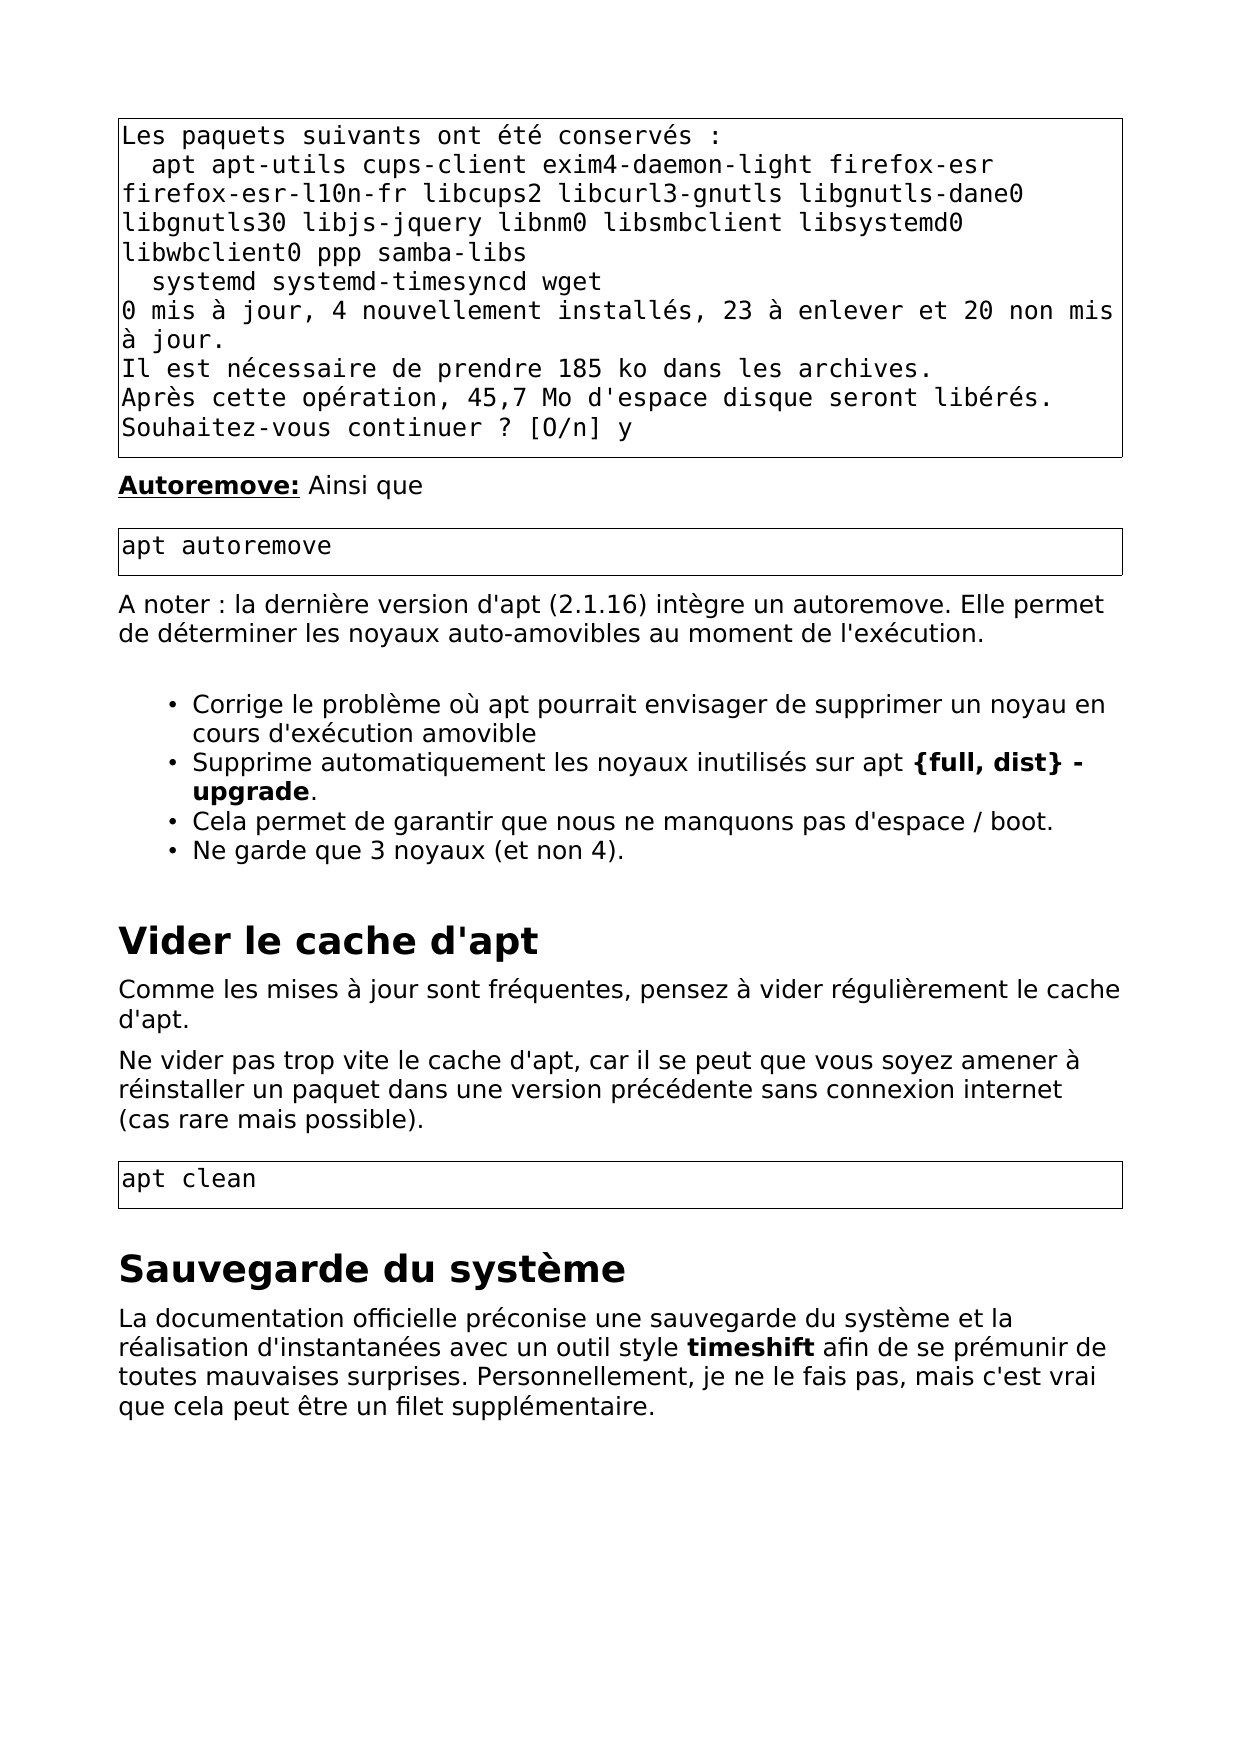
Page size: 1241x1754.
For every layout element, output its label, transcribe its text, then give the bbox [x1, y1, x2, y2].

list Supprime automatiquement les noyaux inutilisés sur apt {full, dist} -upgrade. [177, 748, 1122, 807]
text Comme les mises à jour sont fréquentes, pensez à vider régulièrement le cache d'apt. [118, 976, 1122, 1034]
subtitle Vider le cache d'apt [118, 919, 1122, 963]
list Corrige le problème où apt pourrait envisager de supprimer un noyau en cours d'exécution amovible [177, 690, 1122, 748]
text La documentation officielle préconise une sauvegarde du système et la réalisation d'instantanées avec un outil style timeshift afin de se prémunir de toutes mauvaises surprises. Personnellement, je ne le fais pas, mais c'est vrai que cela peut être un filet supplémentaire. [118, 1304, 1122, 1421]
table_header Les paquets suivants ont été conservés : apt apt-utils cups-client exim4-daemon-light firefox-esr firefox-esr-l10n-fr libcups2 libcurl3-gnutls libgnutls-dane0 libgnutls30 libjs-jquery libnm0 libsmbclient libsystemd0 libwbclient0 ppp samba-libs systemd systemd-timesyncd wget 0 mis à jour, 4 nouvellement installés, 23 à enlever et 20 non mis à jour. Il est nécessaire de prendre 185 ko dans les archives. Après cette opération, 45,7 Mo d'espace disque seront libérés. Souhaitez-vous continuer ? [O/n] y [119, 119, 1122, 457]
subtitle Sauvegarde du système [118, 1248, 1122, 1292]
table_header apt autoremove [119, 529, 1122, 575]
text Ne vider pas trop vite le cache d'apt, car il se peut que vous soyez amener à réinstaller un paquet dans une version précédente sans connexion internet (cas rare mais possible). [118, 1047, 1122, 1134]
text A noter : la dernière version d'apt (2.1.16) intègre un autoremove. Elle permet de déterminer les noyaux auto-amovibles au moment de l'exécution. [118, 590, 1122, 648]
list Ne garde que 3 noyaux (et non 4). [177, 836, 1122, 865]
list Cela permet de garantir que nous ne manquons pas d'espace / boot. [177, 807, 1122, 836]
text Autoremove: Ainsi que [118, 472, 1122, 501]
table_header apt clean [119, 1162, 1122, 1208]
